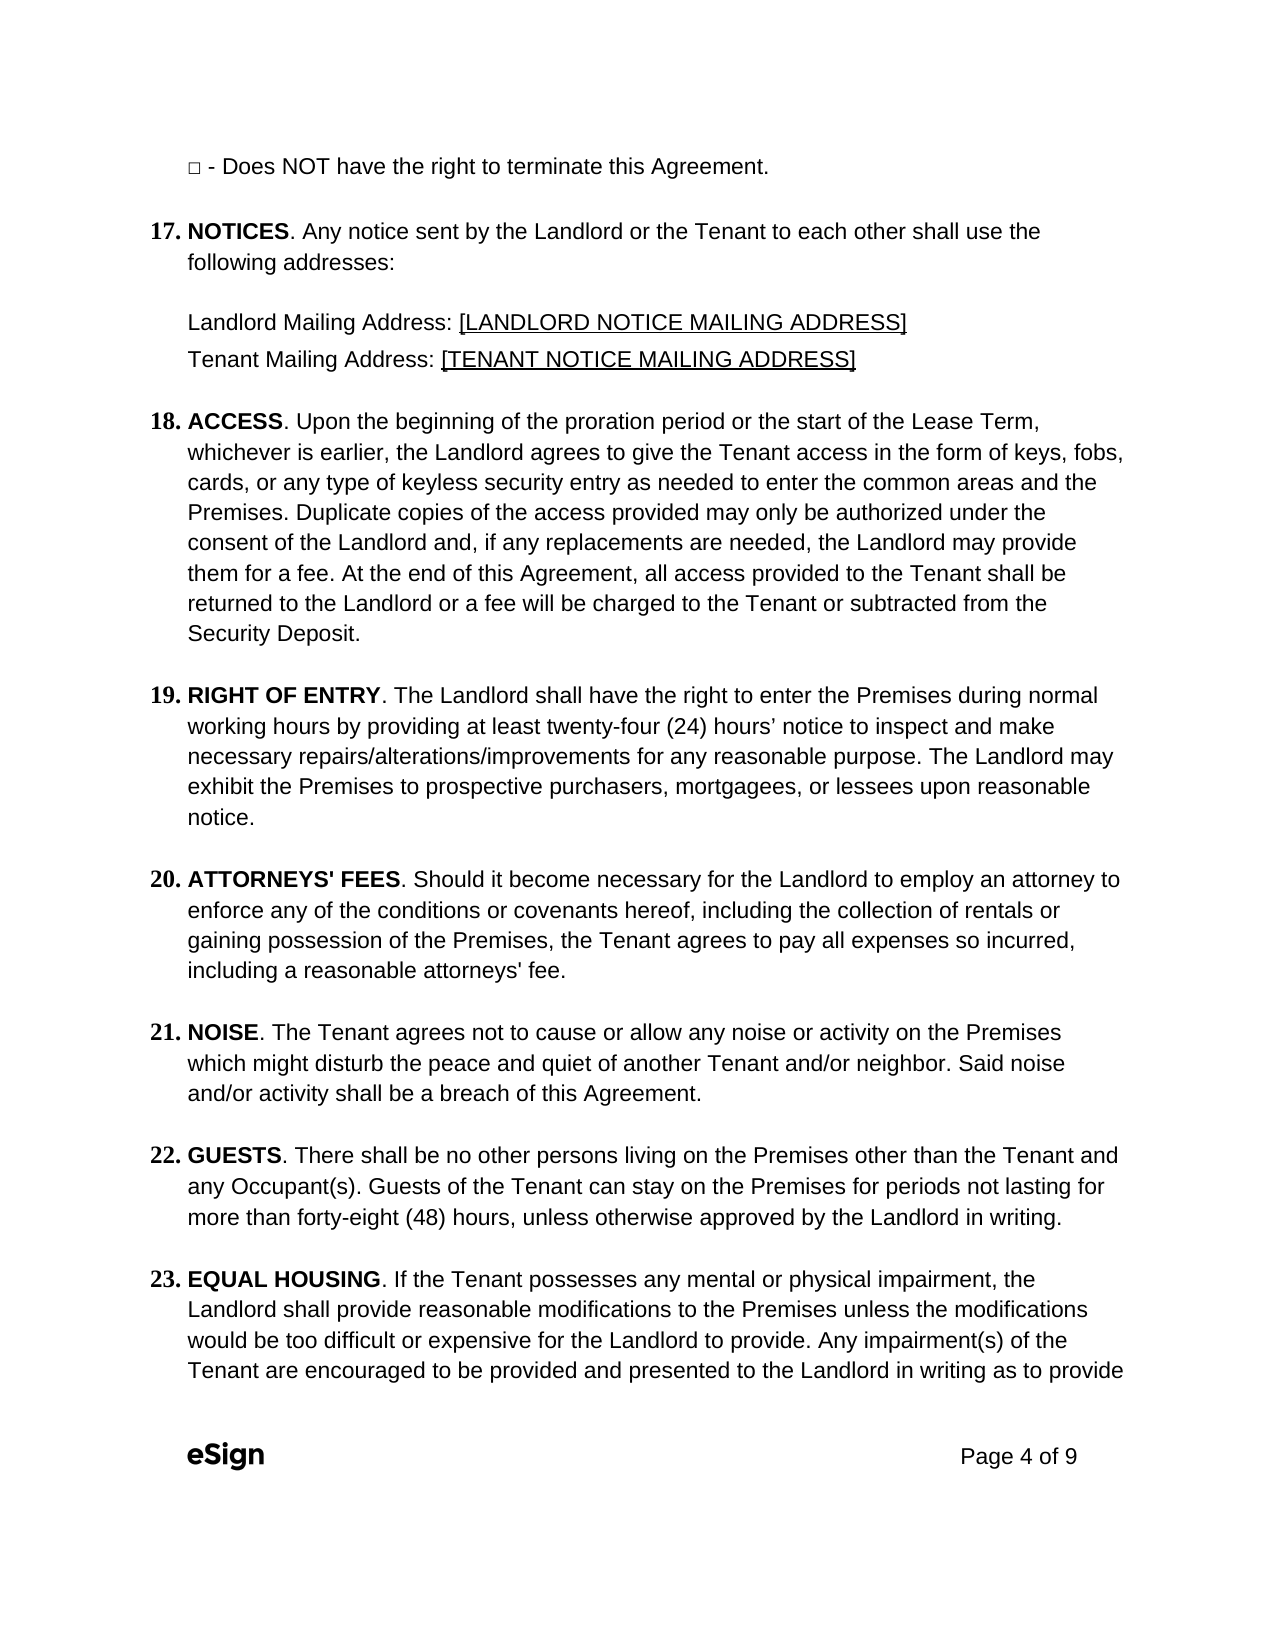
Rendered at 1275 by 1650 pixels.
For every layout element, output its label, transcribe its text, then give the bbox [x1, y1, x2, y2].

list NOTICES. Any notice sent by the Landlord or the Tenant to each other shall use the following addresses: [150, 216, 1125, 275]
list ACCESS. Upon the beginning of the proration period or the start of the Lease Term, whichever is earlier, the Landlord agrees to give the Tenant access in the form of keys, fobs, cards, or any type of keyless security entry as needed to enter the common areas and the Premises. Duplicate copies of the access provided may only be authorized under the consent of the Landlord and, if any replacements are needed, the Landlord may provide them for a fee. At the end of this Agreement, all access provided to the Tenant shall be returned to the Landlord or a fee will be charged to the Tenant or subtracted from the Security Deposit. [150, 406, 1125, 646]
list GUESTS. There shall be no other persons living on the Premises other than the Tenant and any Occupant(s). Guests of the Tenant can stay on the Premises for periods not lasting for more than forty-eight (48) hours, unless otherwise approved by the Landlord in writing. [150, 1141, 1125, 1230]
list RIGHT OF ENTRY. The Landlord shall have the right to enter the Premises during normal working hours by providing at least twenty-four (24) hours’ notice to inspect and make necessary repairs/alterations/improvements for any reasonable purpose. The Landlord may exhibit the Premises to prospective purchasers, mortgagees, or lessees upon reasonable notice. [150, 680, 1125, 830]
list EQUAL HOUSING. If the Tenant possesses any mental or physical impairment, the Landlord shall provide reasonable modifications to the Premises unless the modifications would be too difficult or expensive for the Landlord to provide. Any impairment(s) of the Tenant are encouraged to be provided and presented to the Landlord in writing as to provide [150, 1264, 1125, 1383]
list Landlord Mailing Address: [LANDLORD NOTICE MAILING ADDRESS] [187, 309, 1125, 336]
list NOISE. The Tenant agrees not to cause or allow any noise or activity on the Premises which might disturb the peace and quiet of another Tenant and/or neighbor. Said noise and/or activity shall be a breach of this Agreement. [150, 1017, 1125, 1107]
list ☐ - Does NOT have the right to terminate this Agreement. [187, 150, 1125, 181]
list Tenant Mailing Address: [TENANT NOTICE MAILING ADDRESS] [187, 346, 1125, 372]
list ATTORNEYS' FEES. Should it become necessary for the Landlord to employ an attorney to enforce any of the conditions or covenants hereof, including the collection of rentals or gaining possession of the Premises, the Tenant agrees to pay all expenses so incurred, including a reasonable attorneys' fee. [150, 864, 1125, 983]
